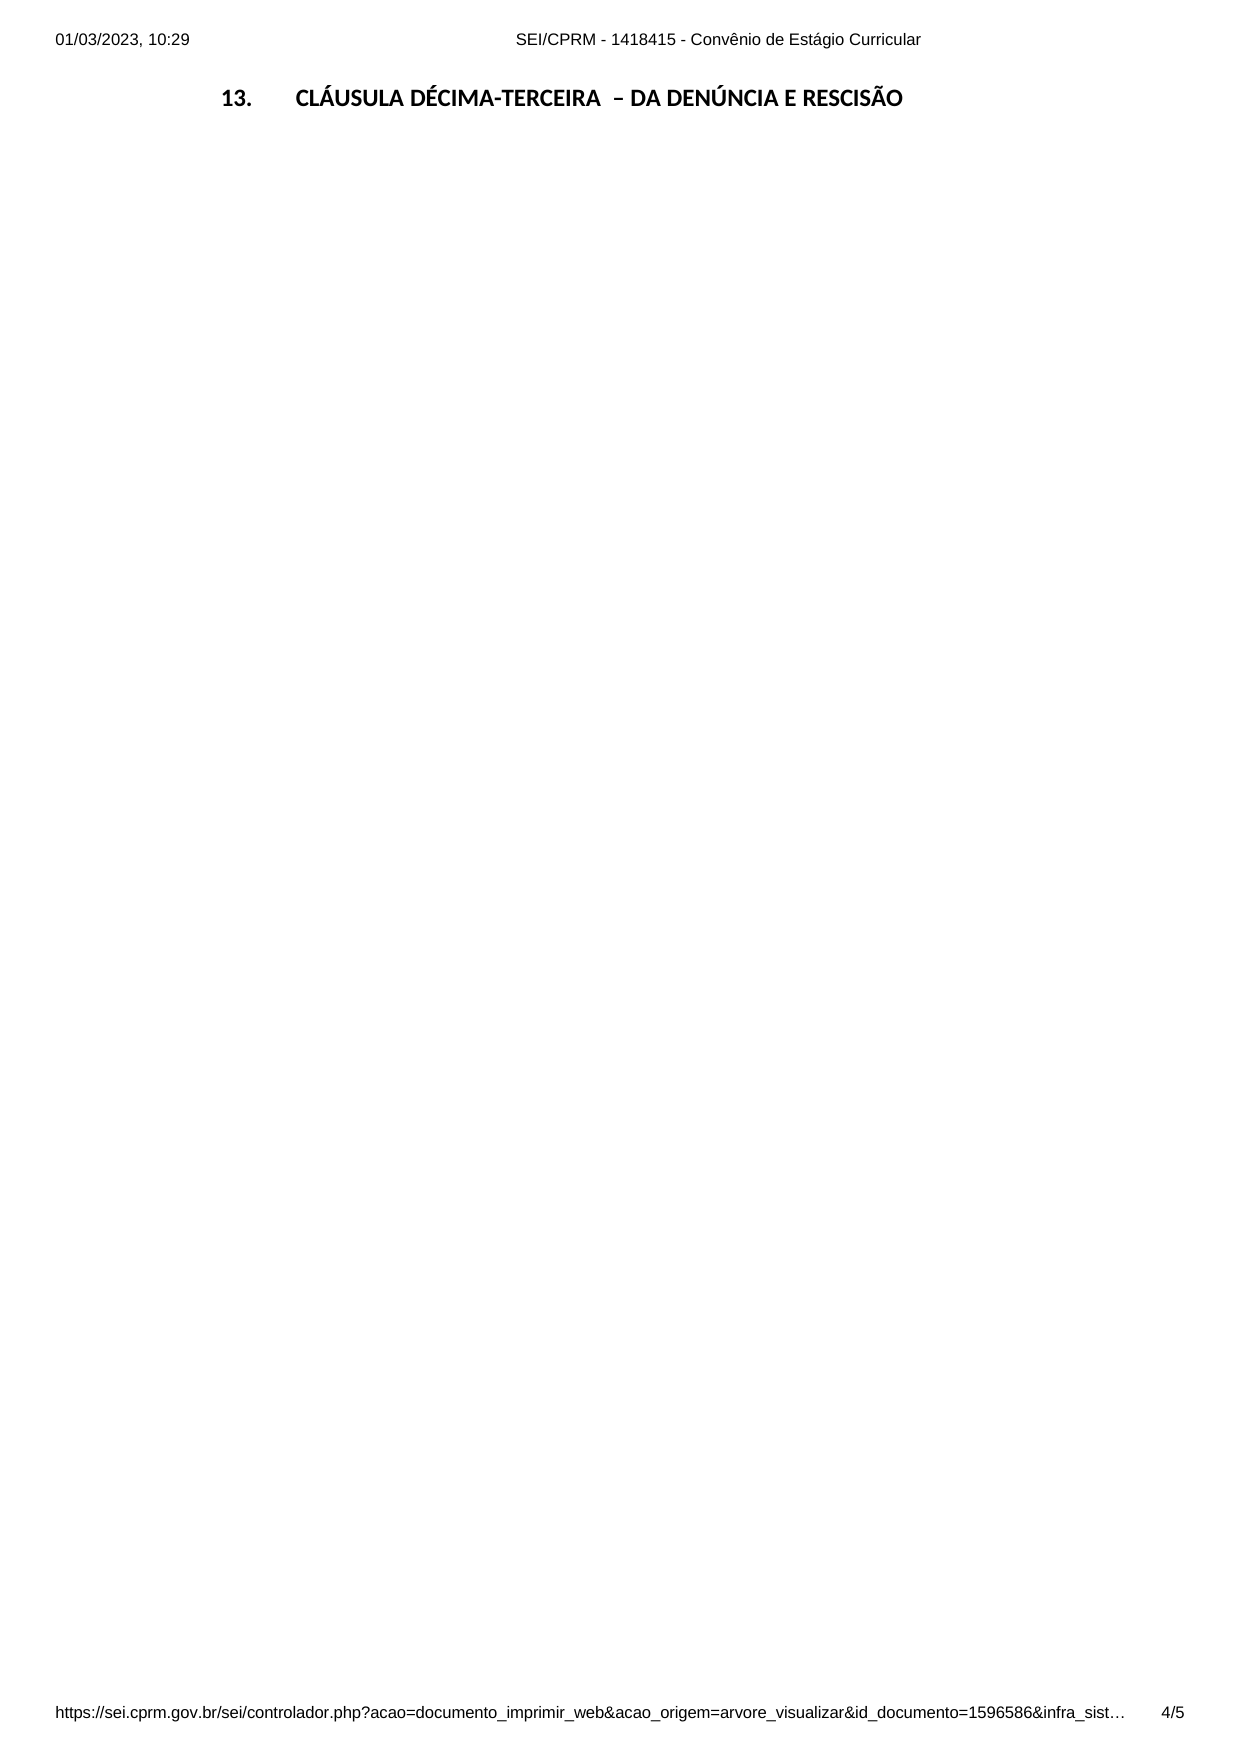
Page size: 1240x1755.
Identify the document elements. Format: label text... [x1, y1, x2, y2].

list CLÁUSULA DÉCIMA-TERCEIRA – DA DENÚNCIA E RESCISÃO [221, 82, 1196, 112]
